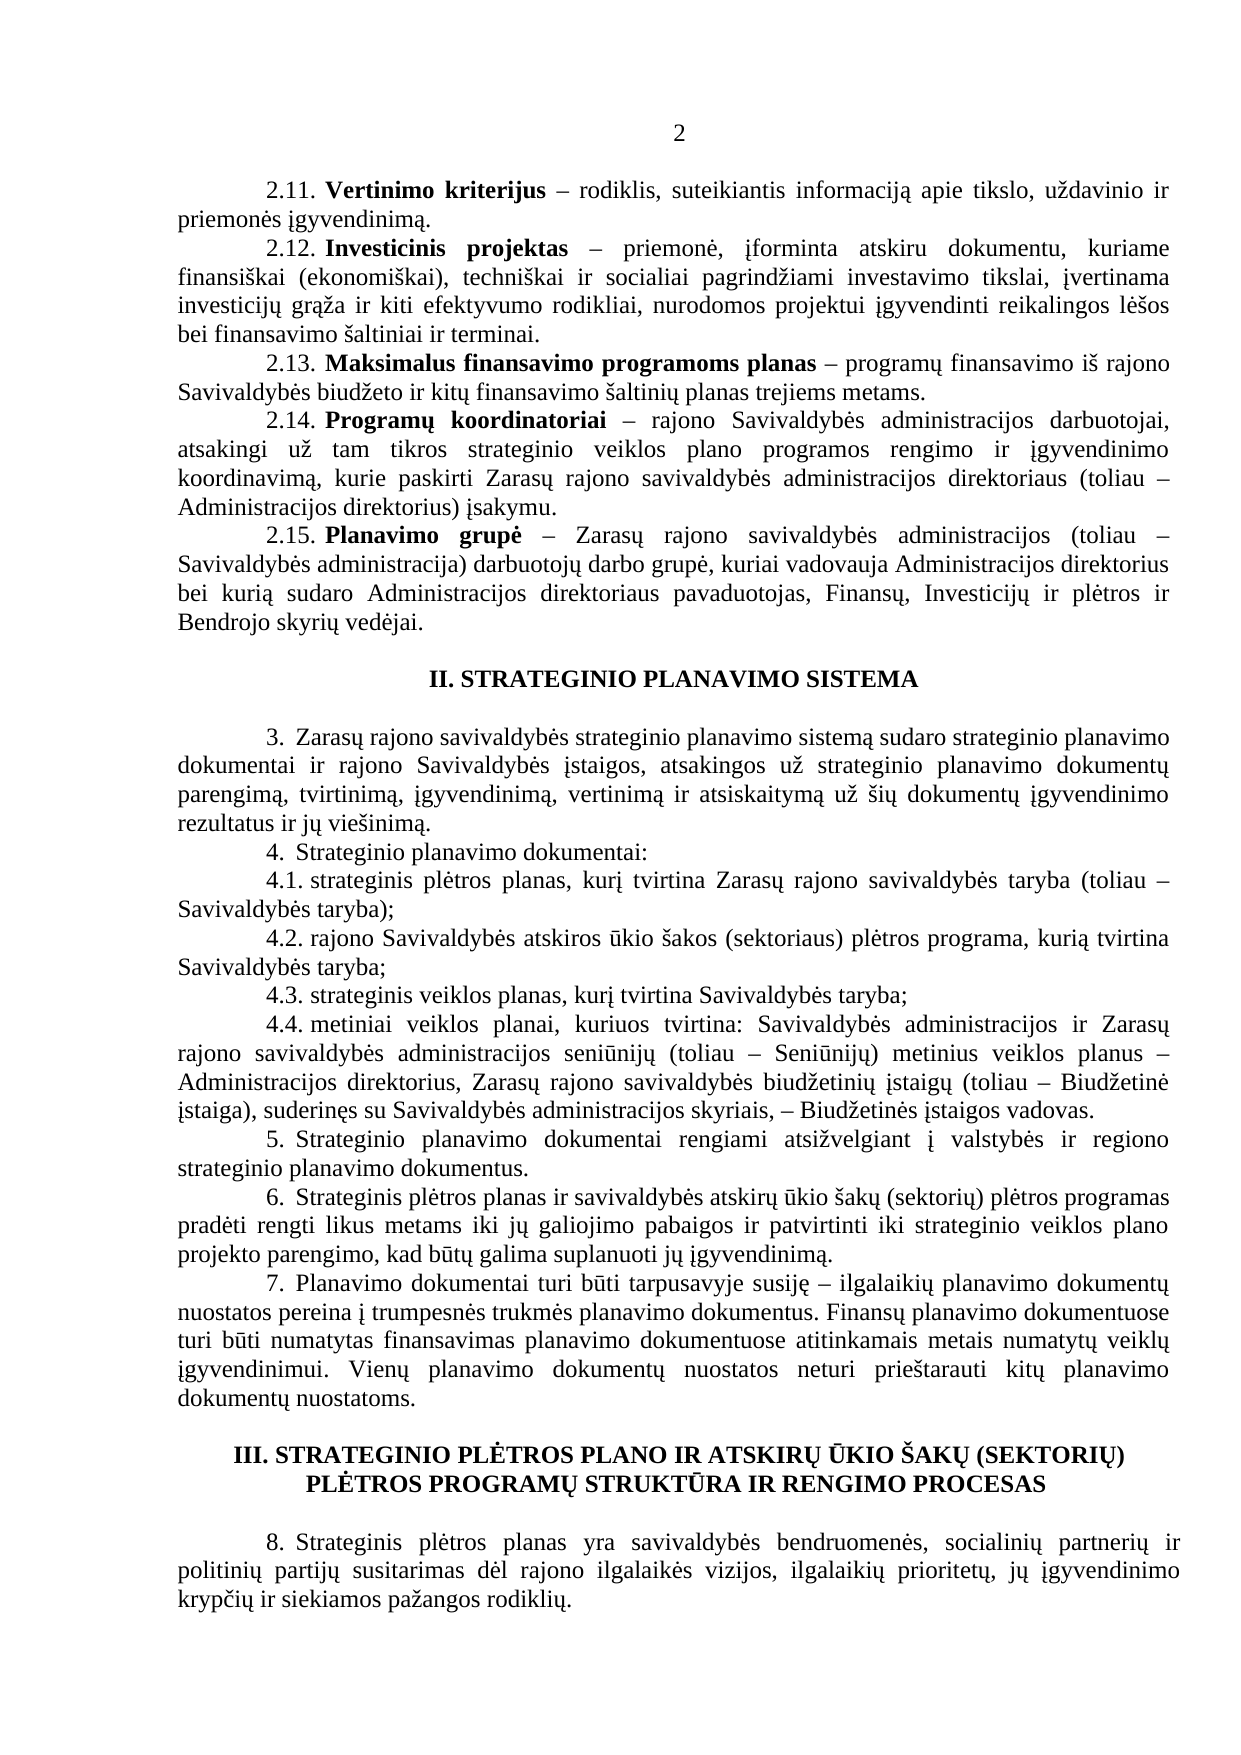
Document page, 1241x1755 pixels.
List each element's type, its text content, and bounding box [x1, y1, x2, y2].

text 2.15. Planavimo grupė – Zarasų rajono savivaldybės administracijos (toliau – Savivaldybės administracija) darbuotojų darbo grupė, kuriai vadovauja Administracijos direktorius bei kurią sudaro Administracijos direktoriaus pavaduotojas, Finansų, Investicijų ir plėtros ir Bendrojo skyrių vedėjai. [177, 521, 1170, 636]
text 4. Strateginio planavimo dokumentai: [177, 837, 1170, 866]
text 3. Zarasų rajono savivaldybės strateginio planavimo sistemą sudaro strateginio planavimo dokumentai ir rajono Savivaldybės įstaigos, atsakingos už strateginio planavimo dokumentų parengimą, tvirtinimą, įgyvendinimą, vertinimą ir atsiskaitymą už šių dokumentų įgyvendinimo rezultatus ir jų viešinimą. [177, 722, 1170, 837]
text 4.1. strateginis plėtros planas, kurį tvirtina Zarasų rajono savivaldybės taryba (toliau – Savivaldybės taryba); [177, 866, 1170, 923]
text 7. Planavimo dokumentai turi būti tarpusavyje susiję – ilgalaikių planavimo dokumentų nuostatos pereina į trumpesnės trukmės planavimo dokumentus. Finansų planavimo dokumentuose turi būti numatytas finansavimas planavimo dokumentuose atitinkamais metais numatytų veiklų įgyvendinimui. Vienų planavimo dokumentų nuostatos neturi prieštarauti kitų planavimo dokumentų nuostatoms. [177, 1268, 1170, 1412]
text 6. Strateginis plėtros planas ir savivaldybės atskirų ūkio šakų (sektorių) plėtros programas pradėti rengti likus metams iki jų galiojimo pabaigos ir patvirtinti iki strateginio veiklos plano projekto parengimo, kad būtų galima suplanuoti jų įgyvendinimą. [177, 1182, 1170, 1268]
text 4.4. metiniai veiklos planai, kuriuos tvirtina: Savivaldybės administracijos ir Zarasų rajono savivaldybės administracijos seniūnijų (toliau – Seniūnijų) metinius veiklos planus –Administracijos direktorius, Zarasų rajono savivaldybės biudžetinių įstaigų (toliau – Biudžetinė įstaiga), suderinęs su Savivaldybės administracijos skyriais, – Biudžetinės įstaigos vadovas. [177, 1009, 1170, 1124]
text 2.14. Programų koordinatoriai – rajono Savivaldybės administracijos darbuotojai, atsakingi už tam tikros strateginio veiklos plano programos rengimo ir įgyvendinimo koordinavimą, kurie paskirti Zarasų rajono savivaldybės administracijos direktoriaus (toliau – Administracijos direktorius) įsakymu. [177, 406, 1170, 521]
text 5. Strateginio planavimo dokumentai rengiami atsižvelgiant į valstybės ir regiono strateginio planavimo dokumentus. [177, 1124, 1170, 1182]
text III. strateginio plėtros plano ir atskirų ūkio šakų (sektorių) plėtros programų struktūra ir rengimo procesas [177, 1441, 1181, 1498]
text 2.13. Maksimalus finansavimo programoms planas – programų finansavimo iš rajono Savivaldybės biudžeto ir kitų finansavimo šaltinių planas trejiems metams. [177, 348, 1170, 406]
text II. STRATEGINIO PLANAVIMO SISTEMA [177, 664, 1170, 693]
text 4.2. rajono Savivaldybės atskiros ūkio šakos (sektoriaus) plėtros programa, kurią tvirtina Savivaldybės taryba; [177, 923, 1170, 981]
text 2.11. Vertinimo kriterijus – rodiklis, suteikiantis informaciją apie tikslo, uždavinio ir priemonės įgyvendinimą. [177, 176, 1170, 233]
text 2.12. Investicinis projektas – priemonė, įforminta atskiru dokumentu, kuriame finansiškai (ekonomiškai), techniškai ir socialiai pagrindžiami investavimo tikslai, įvertinama investicijų grąža ir kiti efektyvumo rodikliai, nurodomos projektui įgyvendinti reikalingos lėšos bei finansavimo šaltiniai ir terminai. [177, 233, 1170, 348]
text 4.3. strateginis veiklos planas, kurį tvirtina Savivaldybės taryba; [177, 981, 1170, 1009]
text 8. Strateginis plėtros planas yra savivaldybės bendruomenės, socialinių partnerių ir politinių partijų susitarimas dėl rajono ilgalaikės vizijos, ilgalaikių prioritetų, jų įgyvendinimo krypčių ir siekiamos pažangos rodiklių. [177, 1527, 1181, 1613]
